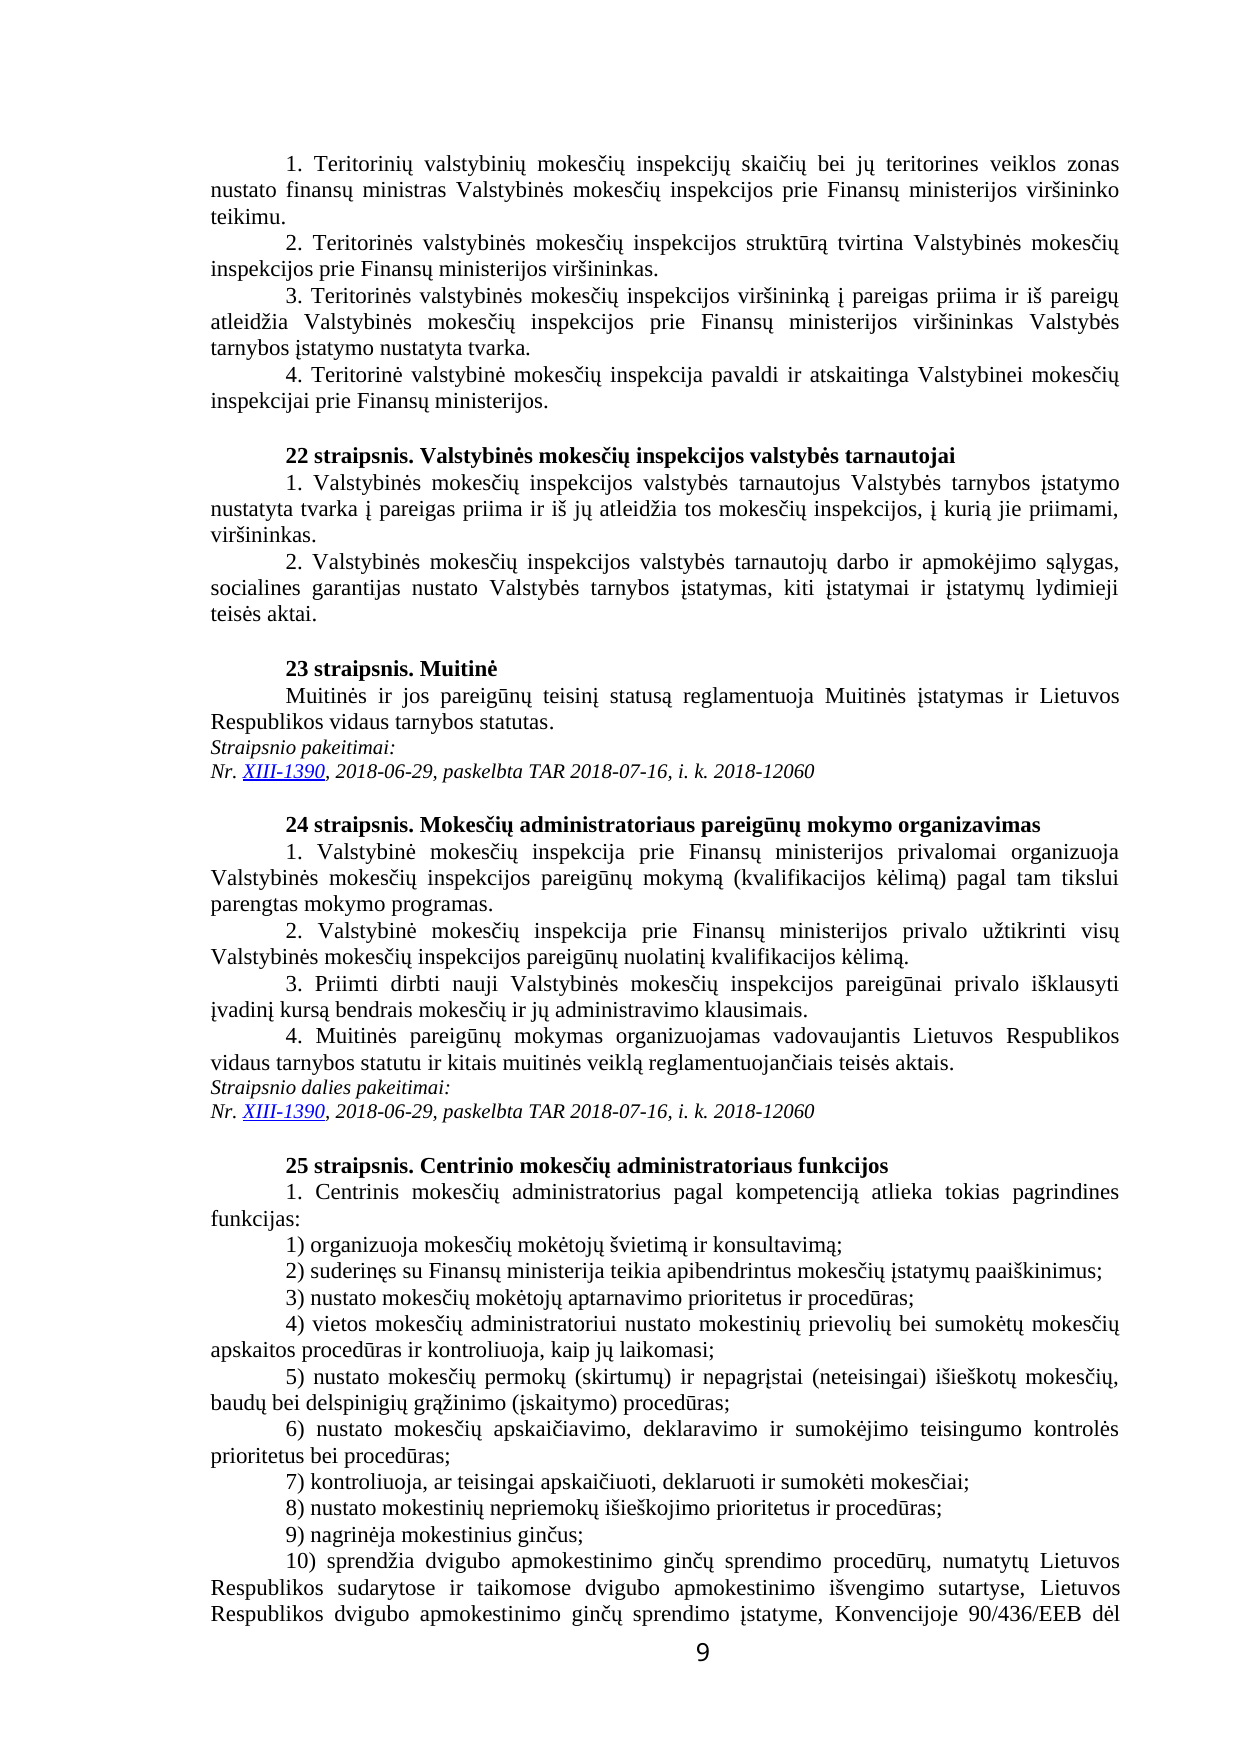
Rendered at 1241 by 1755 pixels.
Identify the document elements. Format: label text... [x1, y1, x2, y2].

text 1) organizuoja mokesčių mokėtojų švietimą ir konsultavimą; [210, 1231, 1120, 1257]
text 22 straipsnis. Valstybinės mokesčių inspekcijos valstybės tarnautojai [210, 442, 1120, 469]
text 23 straipsnis. Muitinė [210, 656, 1120, 682]
text 24 straipsnis. Mokesčių administratoriaus pareigūnų mokymo organizavimas [210, 811, 1120, 838]
text 2. Teritorinės valstybinės mokesčių inspekcijos struktūrą tvirtina Valstybinės mokesčių inspekcijos prie Finansų ministerijos viršininkas. [210, 229, 1120, 282]
text Straipsnio pakeitimai: [210, 734, 1120, 759]
text 3. Teritorinės valstybinės mokesčių inspekcijos viršininką į pareigas priima ir iš pareigų atleidžia Valstybinės mokesčių inspekcijos prie Finansų ministerijos viršininkas Valstybės tarnybos įstatymo nustatyta tvarka. [210, 282, 1120, 361]
text 1. Centrinis mokesčių administratorius pagal kompetenciją atlieka tokias pagrindines funkcijas: [210, 1178, 1120, 1231]
text 4) vietos mokesčių administratoriui nustato mokestinių prievolių bei sumokėtų mokesčių apskaitos procedūras ir kontroliuoja, kaip jų laikomasi; [210, 1310, 1120, 1363]
text 1. Valstybinės mokesčių inspekcijos valstybės tarnautojus Valstybės tarnybos įstatymo nustatyta tvarka į pareigas priima ir iš jų atleidžia tos mokesčių inspekcijos, į kurią jie priimami, viršininkas. [210, 469, 1120, 548]
text 1. Teritorinių valstybinių mokesčių inspekcijų skaičių bei jų teritorines veiklos zonas nustato finansų ministras Valstybinės mokesčių inspekcijos prie Finansų ministerijos viršininko teikimu. [210, 150, 1120, 229]
text Nr. XIII-1390, 2018-06-29, paskelbta TAR 2018-07-16, i. k. 2018-12060 [210, 1099, 1120, 1123]
text 2. Valstybinės mokesčių inspekcijos valstybės tarnautojų darbo ir apmokėjimo sąlygas, socialines garantijas nustato Valstybės tarnybos įstatymas, kiti įstatymai ir įstatymų lydimieji teisės aktai. [210, 548, 1120, 627]
text 9) nagrinėja mokestinius ginčus; [210, 1521, 1120, 1547]
text 3) nustato mokesčių mokėtojų aptarnavimo prioritetus ir procedūras; [210, 1284, 1120, 1310]
text 10) sprendžia dvigubo apmokestinimo ginčų sprendimo procedūrų, numatytų Lietuvos Respublikos sudarytose ir taikomose dvigubo apmokestinimo išvengimo sutartyse, Lietuvos Respublikos dvigubo apmokestinimo ginčų sprendimo įstatyme, Konvencijoje 90/436/EEB dėl [210, 1547, 1120, 1626]
text 1. Valstybinė mokesčių inspekcija prie Finansų ministerijos privalomai organizuoja Valstybinės mokesčių inspekcijos pareigūnų mokymą (kvalifikacijos kėlimą) pagal tam tikslui parengtas mokymo programas. [210, 838, 1120, 917]
text 5) nustato mokesčių permokų (skirtumų) ir nepagrįstai (neteisingai) išieškotų mokesčių, baudų bei delspinigių grąžinimo (įskaitymo) procedūras; [210, 1363, 1120, 1415]
text 4. Muitinės pareigūnų mokymas organizuojamas vadovaujantis Lietuvos Respublikos vidaus tarnybos statutu ir kitais muitinės veiklą reglamentuojančiais teisės aktais. [210, 1022, 1120, 1075]
text 2. Valstybinė mokesčių inspekcija prie Finansų ministerijos privalo užtikrinti visų Valstybinės mokesčių inspekcijos pareigūnų nuolatinį kvalifikacijos kėlimą. [210, 917, 1120, 969]
text Nr. XIII-1390, 2018-06-29, paskelbta TAR 2018-07-16, i. k. 2018-12060 [210, 759, 1120, 783]
text 6) nustato mokesčių apskaičiavimo, deklaravimo ir sumokėjimo teisingumo kontrolės prioritetus bei procedūras; [210, 1415, 1120, 1468]
text 4. Teritorinė valstybinė mokesčių inspekcija pavaldi ir atskaitinga Valstybinei mokesčių inspekcijai prie Finansų ministerijos. [210, 361, 1120, 413]
text 2) suderinęs su Finansų ministerija teikia apibendrintus mokesčių įstatymų paaiškinimus; [210, 1257, 1120, 1284]
text 25 straipsnis. Centrinio mokesčių administratoriaus funkcijos [210, 1152, 1120, 1178]
text Muitinės ir jos pareigūnų teisinį statusą reglamentuoja Muitinės įstatymas ir Lietuvos Respublikos vidaus tarnybos statutas. [210, 682, 1120, 734]
text 7) kontroliuoja, ar teisingai apskaičiuoti, deklaruoti ir sumokėti mokesčiai; [210, 1468, 1120, 1494]
text 8) nustato mokestinių nepriemokų išieškojimo prioritetus ir procedūras; [210, 1494, 1120, 1521]
text 3. Priimti dirbti nauji Valstybinės mokesčių inspekcijos pareigūnai privalo išklausyti įvadinį kursą bendrais mokesčių ir jų administravimo klausimais. [210, 969, 1120, 1022]
text Straipsnio dalies pakeitimai: [210, 1075, 1120, 1099]
